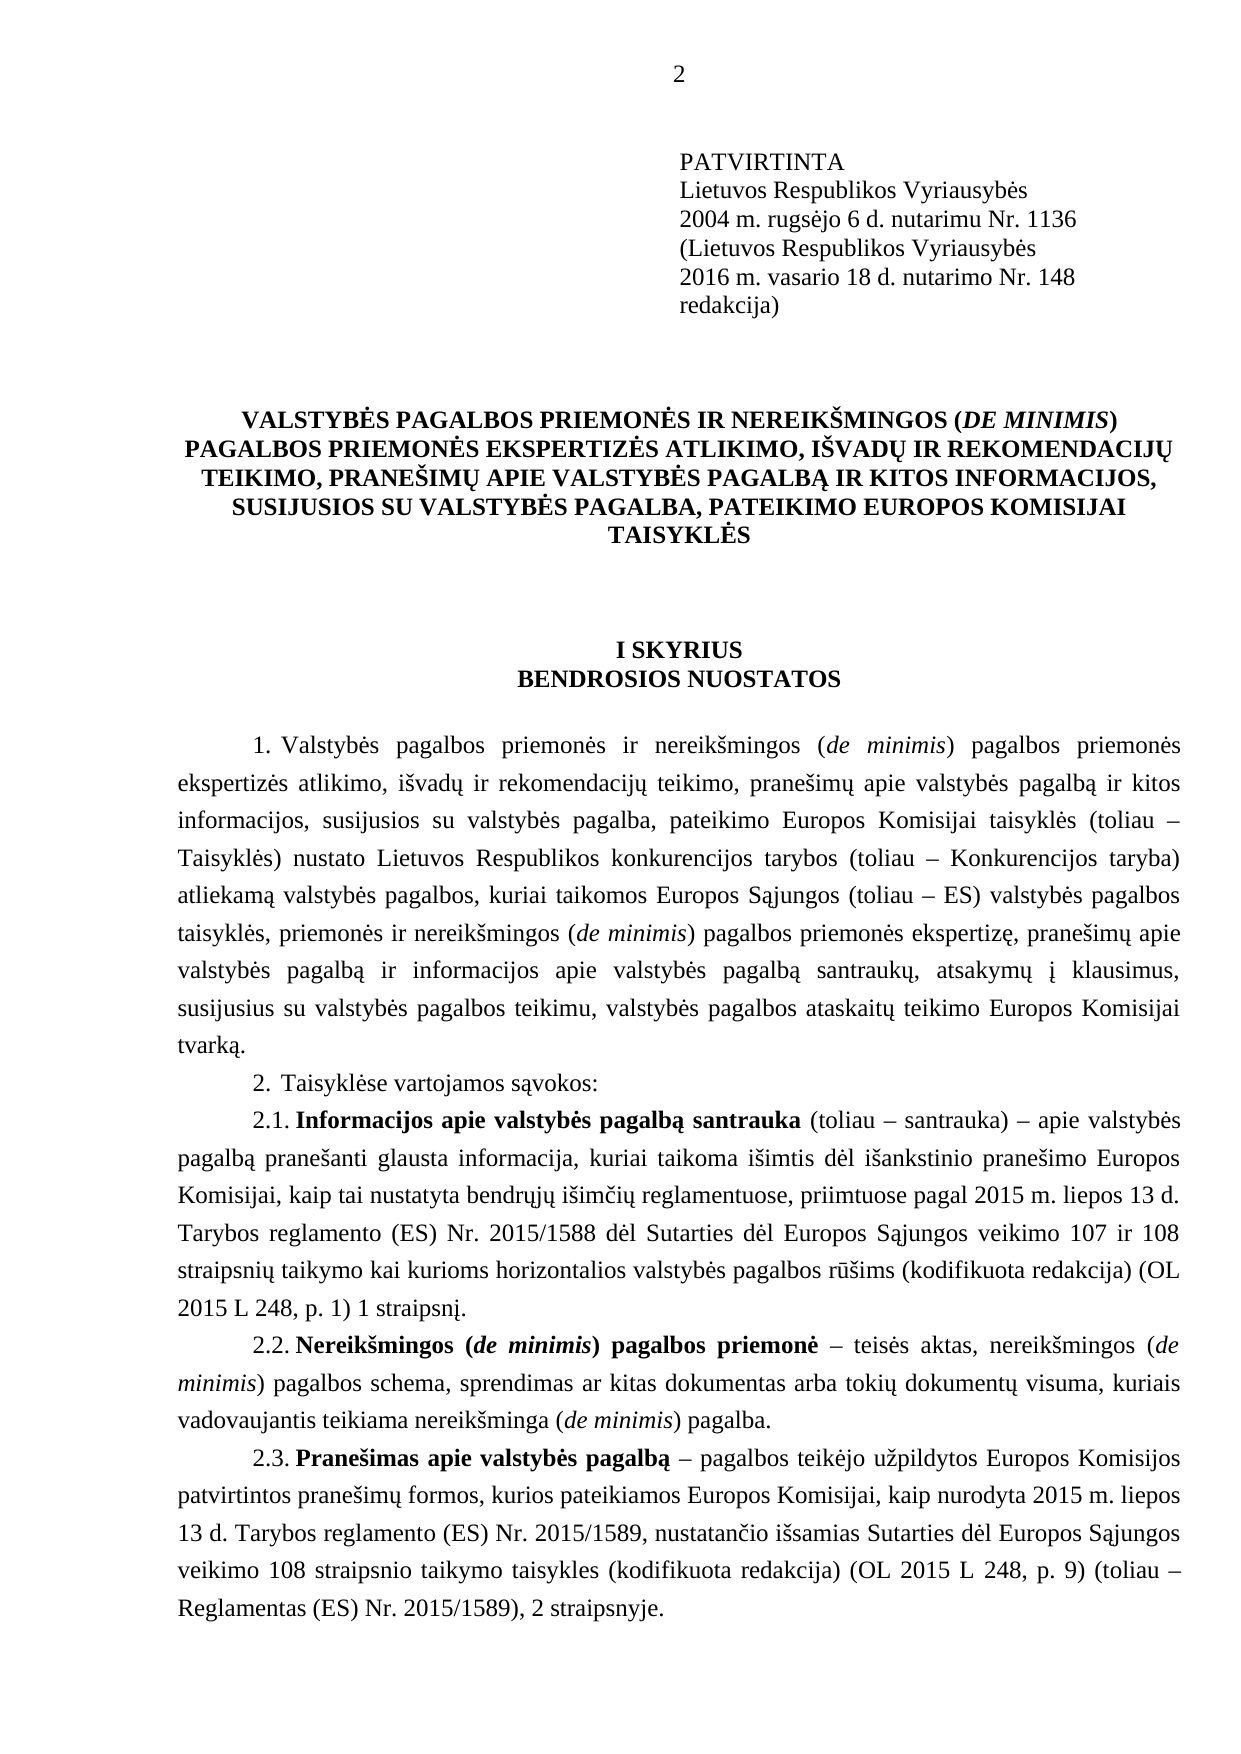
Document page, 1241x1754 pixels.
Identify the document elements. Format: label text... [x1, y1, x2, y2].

text 2. Taisyklėse vartojamos sąvokos: [177, 1059, 1181, 1097]
text BENDROSIOS NUOSTATOS [177, 664, 1181, 693]
text VALSTYBĖS PAGALBOS PRIEMONĖS IR NEREIKŠMINGOS (DE MINIMIS) PAGALBOS PRIEMONĖS EKSPERTIZĖS ATLIKIMO, IŠVADŲ IR REKOMENDACIJŲ TEIKIMO, PRANEŠIMŲ APIE VALSTYBĖS PAGALBĄ IR KITOS INFORMACIJOS, SUSIJUSIOS SU VALSTYBĖS PAGALBA, PATEIKIMO EUROPOS KOMISIJAI TAISYKLĖS [177, 406, 1181, 549]
text 2.2. Nereikšmingos (de minimis) pagalbos priemonė – teisės aktas, nereikšmingos (de minimis) pagalbos schema, sprendimas ar kitas dokumentas arba tokių dokumentų visuma, kuriais vadovaujantis teikiama nereikšminga (de minimis) pagalba. [177, 1322, 1181, 1434]
text 2.1. Informacijos apie valstybės pagalbą santrauka (toliau – santrauka) – apie valstybės pagalbą pranešanti glausta informacija, kuriai taikoma išimtis dėl išankstinio pranešimo Europos Komisijai, kaip tai nustatyta bendrųjų išimčių reglamentuose, priimtuose pagal 2015 m. liepos 13 d. Tarybos reglamento (ES) Nr. 2015/1588 dėl Sutarties dėl Europos Sąjungos veikimo 107 ir 108 straipsnių taikymo kai kurioms horizontalios valstybės pagalbos rūšims (kodifikuota redakcija) (OL 2015 L 248, p. 1) 1 straipsnį. [177, 1097, 1181, 1322]
text 1. Valstybės pagalbos priemonės ir nereikšmingos (de minimis) pagalbos priemonės ekspertizės atlikimo, išvadų ir rekomendacijų teikimo, pranešimų apie valstybės pagalbą ir kitos informacijos, susijusios su valstybės pagalba, pateikimo Europos Komisijai taisyklės (toliau – Taisyklės) nustato Lietuvos Respublikos konkurencijos tarybos (toliau – Konkurencijos taryba) atliekamą valstybės pagalbos, kuriai taikomos Europos Sąjungos (toliau – ES) valstybės pagalbos taisyklės, priemonės ir nereikšmingos (de minimis) pagalbos priemonės ekspertizę, pranešimų apie valstybės pagalbą ir informacijos apie valstybės pagalbą santraukų, atsakymų į klausimus, susijusius su valstybės pagalbos teikimu, valstybės pagalbos ataskaitų teikimo Europos Komisijai tvarką. [177, 722, 1181, 1059]
text I SKYRIUS [177, 636, 1181, 664]
text 2.3. Pranešimas apie valstybės pagalbą – pagalbos teikėjo užpildytos Europos Komisijos patvirtintos pranešimų formos, kurios pateikiamos Europos Komisijai, kaip nurodyta 2015 m. liepos 13 d. Tarybos reglamento (ES) Nr. 2015/1589, nustatančio išsamias Sutarties dėl Europos Sąjungos veikimo 108 straipsnio taikymo taisykles (kodifikuota redakcija) (OL 2015 L 248, p. 9) (toliau – Reglamentas (ES) Nr. 2015/1589), 2 straipsnyje. [177, 1434, 1181, 1622]
text PATVIRTINTA Lietuvos Respublikos Vyriausybės 2004 m. rugsėjo 6 d. nutarimu Nr. 1136 (Lietuvos Respublikos Vyriausybės 2016 m. vasario 18 d. nutarimo Nr. 148 redakcija) [679, 147, 1181, 319]
